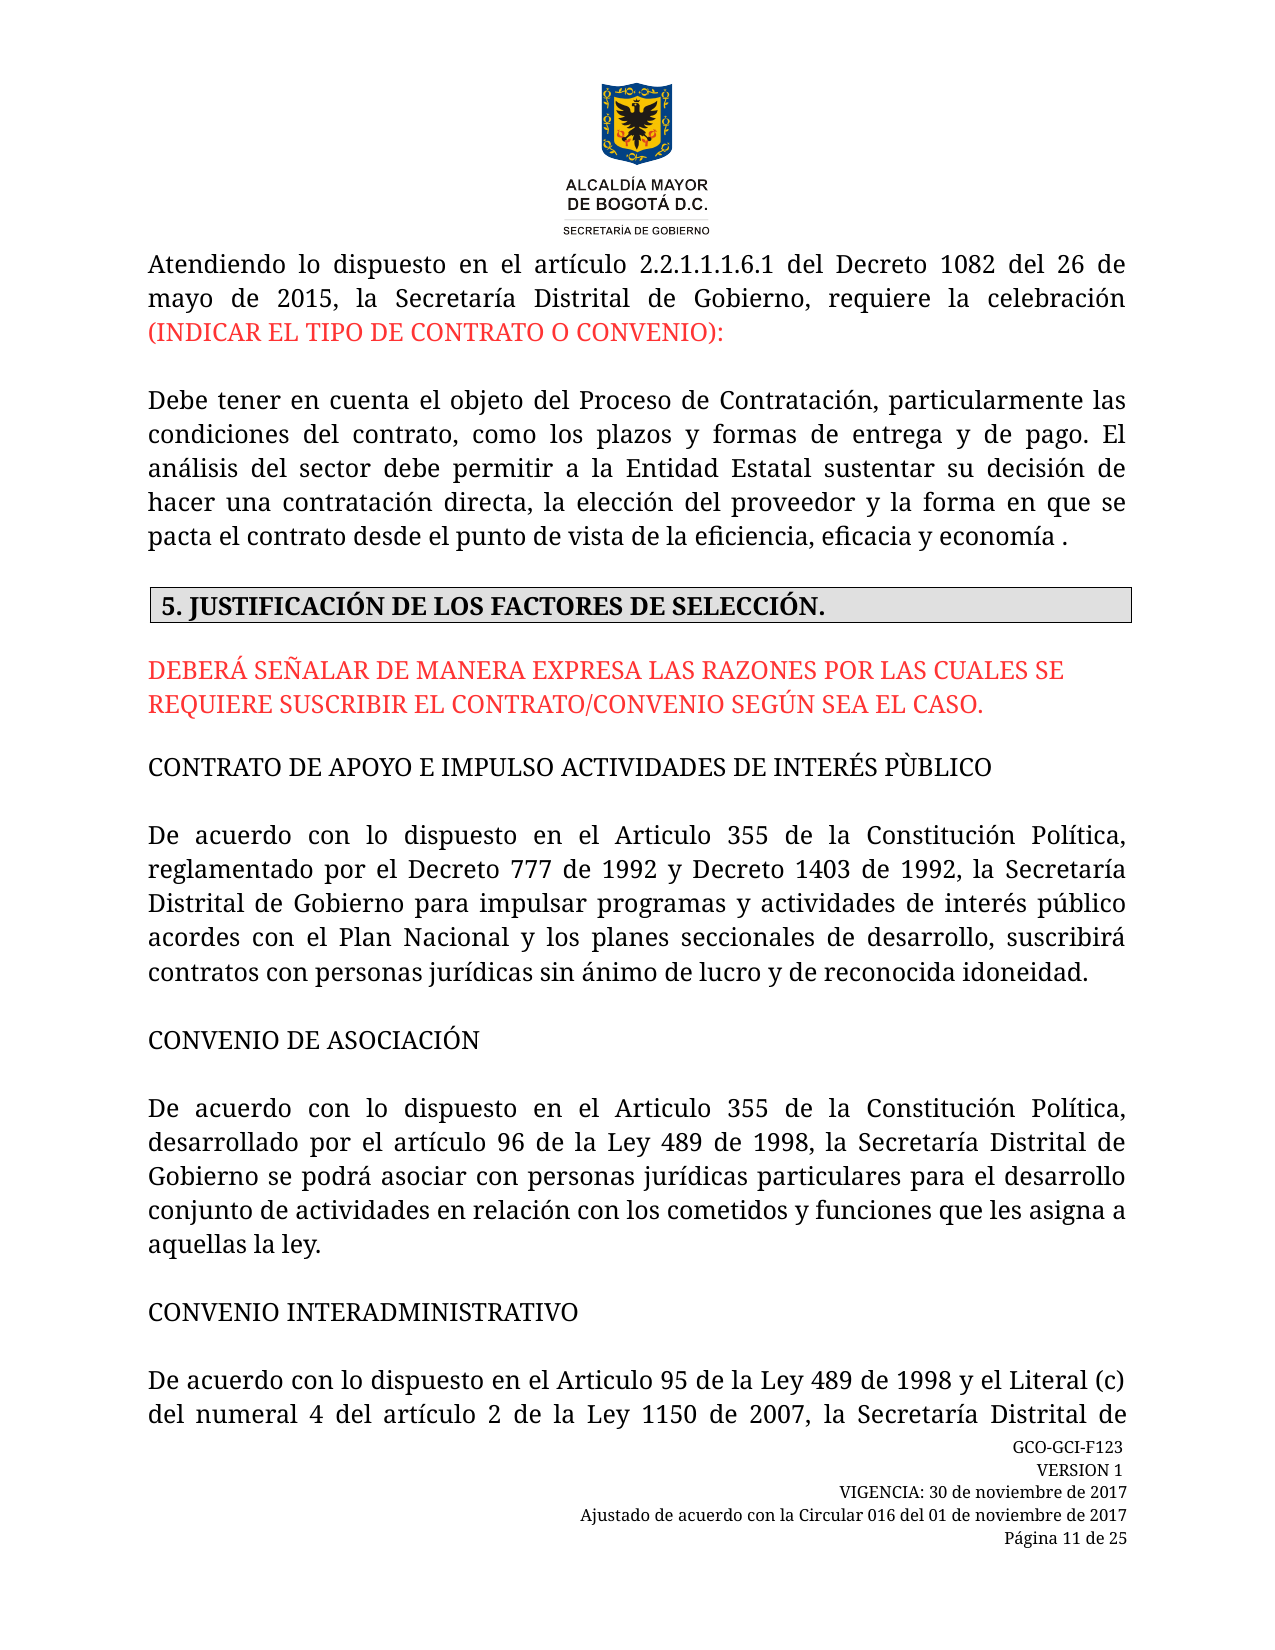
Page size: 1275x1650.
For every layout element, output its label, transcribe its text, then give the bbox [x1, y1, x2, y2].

text De acuerdo con lo dispuesto en el Articulo 95 de la Ley 489 de 1998 y el Literal (c) del numeral 4 del artículo 2 de la Ley 1150 de 2007, la Secretaría Distrital de [148, 1363, 1127, 1431]
text CONVENIO INTERADMINISTRATIVO [148, 1295, 1127, 1329]
text Debe tener en cuenta el objeto del Proceso de Contratación, particularmente las condiciones del contrato, como los plazos y formas de entrega y de pago. El análisis del sector debe permitir a la Entidad Estatal sustentar su decisión de hacer una contratación directa, la elección del proveedor y la forma en que se pacta el contrato desde el punto de vista de la eficiencia, eficacia y economía . [148, 383, 1127, 553]
text CONTRATO DE APOYO E IMPULSO ACTIVIDADES DE INTERÉS PÙBLICO [148, 750, 1127, 784]
text De acuerdo con lo dispuesto en el Articulo 355 de la Constitución Política, desarrollado por el artículo 96 de la Ley 489 de 1998, la Secretaría Distrital de Gobierno se podrá asociar con personas jurídicas particulares para el desarrollo conjunto de actividades en relación con los cometidos y funciones que les asigna a aquellas la ley. [148, 1090, 1127, 1261]
text De acuerdo con lo dispuesto en el Articulo 355 de la Constitución Política, reglamentado por el Decreto 777 de 1992 y Decreto 1403 de 1992, la Secretaría Distrital de Gobierno para impulsar programas y actividades de interés público acordes con el Plan Nacional y los planes seccionales de desarrollo, suscribirá contratos con personas jurídicas sin ánimo de lucro y de reconocida idoneidad. [148, 818, 1127, 988]
text Atendiendo lo dispuesto en el artículo 2.2.1.1.1.6.1 del Decreto 1082 del 26 de mayo de 2015, la Secretaría Distrital de Gobierno, requiere la celebración (INDICAR EL TIPO DE CONTRATO O CONVENIO): [148, 247, 1127, 349]
table_header 5. JUSTIFICACIÓN DE LOS FACTORES DE SELECCIÓN. [151, 588, 1131, 622]
text DEBERÁ SEÑALAR DE MANERA EXPRESA LAS RAZONES POR LAS CUALES SE REQUIERE SUSCRIBIR EL CONTRATO/CONVENIO SEGÚN SEA EL CASO. [148, 652, 1127, 721]
text CONVENIO DE ASOCIACIÓN [148, 1022, 1127, 1056]
